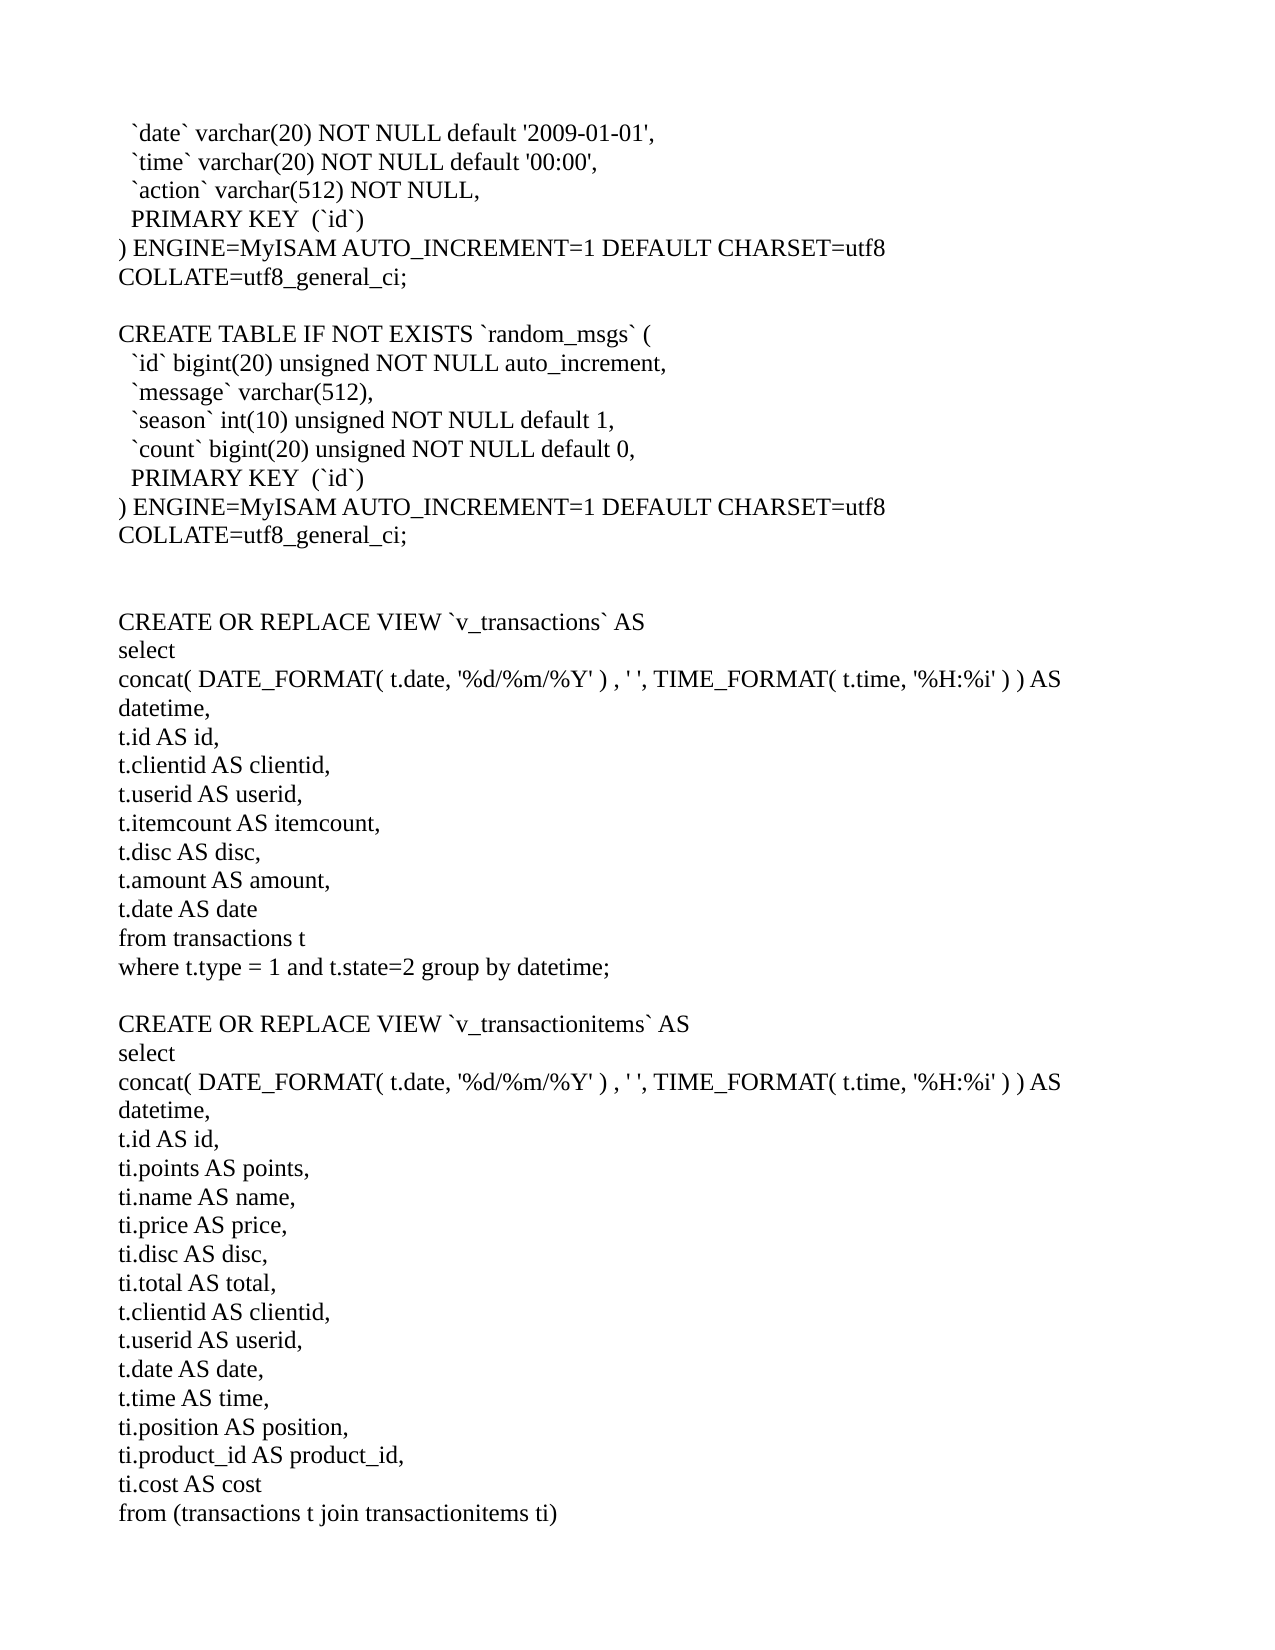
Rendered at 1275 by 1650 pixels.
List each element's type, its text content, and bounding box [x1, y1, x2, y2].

text t.clientid AS clientid, [118, 1297, 1157, 1326]
text ti.total AS total, [118, 1268, 1157, 1297]
text where t.type = 1 and t.state=2 group by datetime; [118, 952, 1157, 981]
text ti.cost AS cost [118, 1469, 1157, 1498]
text t.itemcount AS itemcount, [118, 808, 1157, 837]
text from (transactions t join transactionitems ti) [118, 1498, 1157, 1527]
text select [118, 1038, 1157, 1067]
text select [118, 636, 1157, 664]
text t.disc AS disc, [118, 837, 1157, 866]
text t.id AS id, [118, 1124, 1157, 1153]
text PRIMARY KEY (`id`) [118, 463, 1157, 492]
text concat( DATE_FORMAT( t.date, '%d/%m/%Y' ) , ' ', TIME_FORMAT( t.time, '%H:%i' ) ) AS datetime, [118, 1067, 1157, 1124]
text t.userid AS userid, [118, 1326, 1157, 1354]
text t.clientid AS clientid, [118, 751, 1157, 779]
text t.date AS date, [118, 1354, 1157, 1383]
text t.userid AS userid, [118, 779, 1157, 808]
text ti.points AS points, [118, 1153, 1157, 1182]
text `time` varchar(20) NOT NULL default '00:00', [118, 147, 1157, 176]
text ti.name AS name, [118, 1182, 1157, 1211]
text concat( DATE_FORMAT( t.date, '%d/%m/%Y' ) , ' ', TIME_FORMAT( t.time, '%H:%i' ) ) AS datetime, [118, 664, 1157, 722]
text `count` bigint(20) unsigned NOT NULL default 0, [118, 434, 1157, 463]
text `date` varchar(20) NOT NULL default '2009-01-01', [118, 118, 1157, 147]
text PRIMARY KEY (`id`) [118, 204, 1157, 233]
text ti.price AS price, [118, 1211, 1157, 1239]
text ti.position AS position, [118, 1412, 1157, 1441]
text `message` varchar(512), [118, 377, 1157, 406]
text t.date AS date [118, 894, 1157, 923]
text `season` int(10) unsigned NOT NULL default 1, [118, 406, 1157, 434]
text t.id AS id, [118, 722, 1157, 751]
text CREATE TABLE IF NOT EXISTS `random_msgs` ( [118, 319, 1157, 348]
text ) ENGINE=MyISAM AUTO_INCREMENT=1 DEFAULT CHARSET=utf8 COLLATE=utf8_general_ci; [118, 233, 1157, 291]
text ti.disc AS disc, [118, 1239, 1157, 1268]
text t.amount AS amount, [118, 866, 1157, 894]
text CREATE OR REPLACE VIEW `v_transactions` AS [118, 607, 1157, 636]
text from transactions t [118, 923, 1157, 952]
text CREATE OR REPLACE VIEW `v_transactionitems` AS [118, 1009, 1157, 1038]
text ) ENGINE=MyISAM AUTO_INCREMENT=1 DEFAULT CHARSET=utf8 COLLATE=utf8_general_ci; [118, 492, 1157, 549]
text `id` bigint(20) unsigned NOT NULL auto_increment, [118, 348, 1157, 377]
text t.time AS time, [118, 1383, 1157, 1412]
text `action` varchar(512) NOT NULL, [118, 176, 1157, 204]
text ti.product_id AS product_id, [118, 1441, 1157, 1469]
